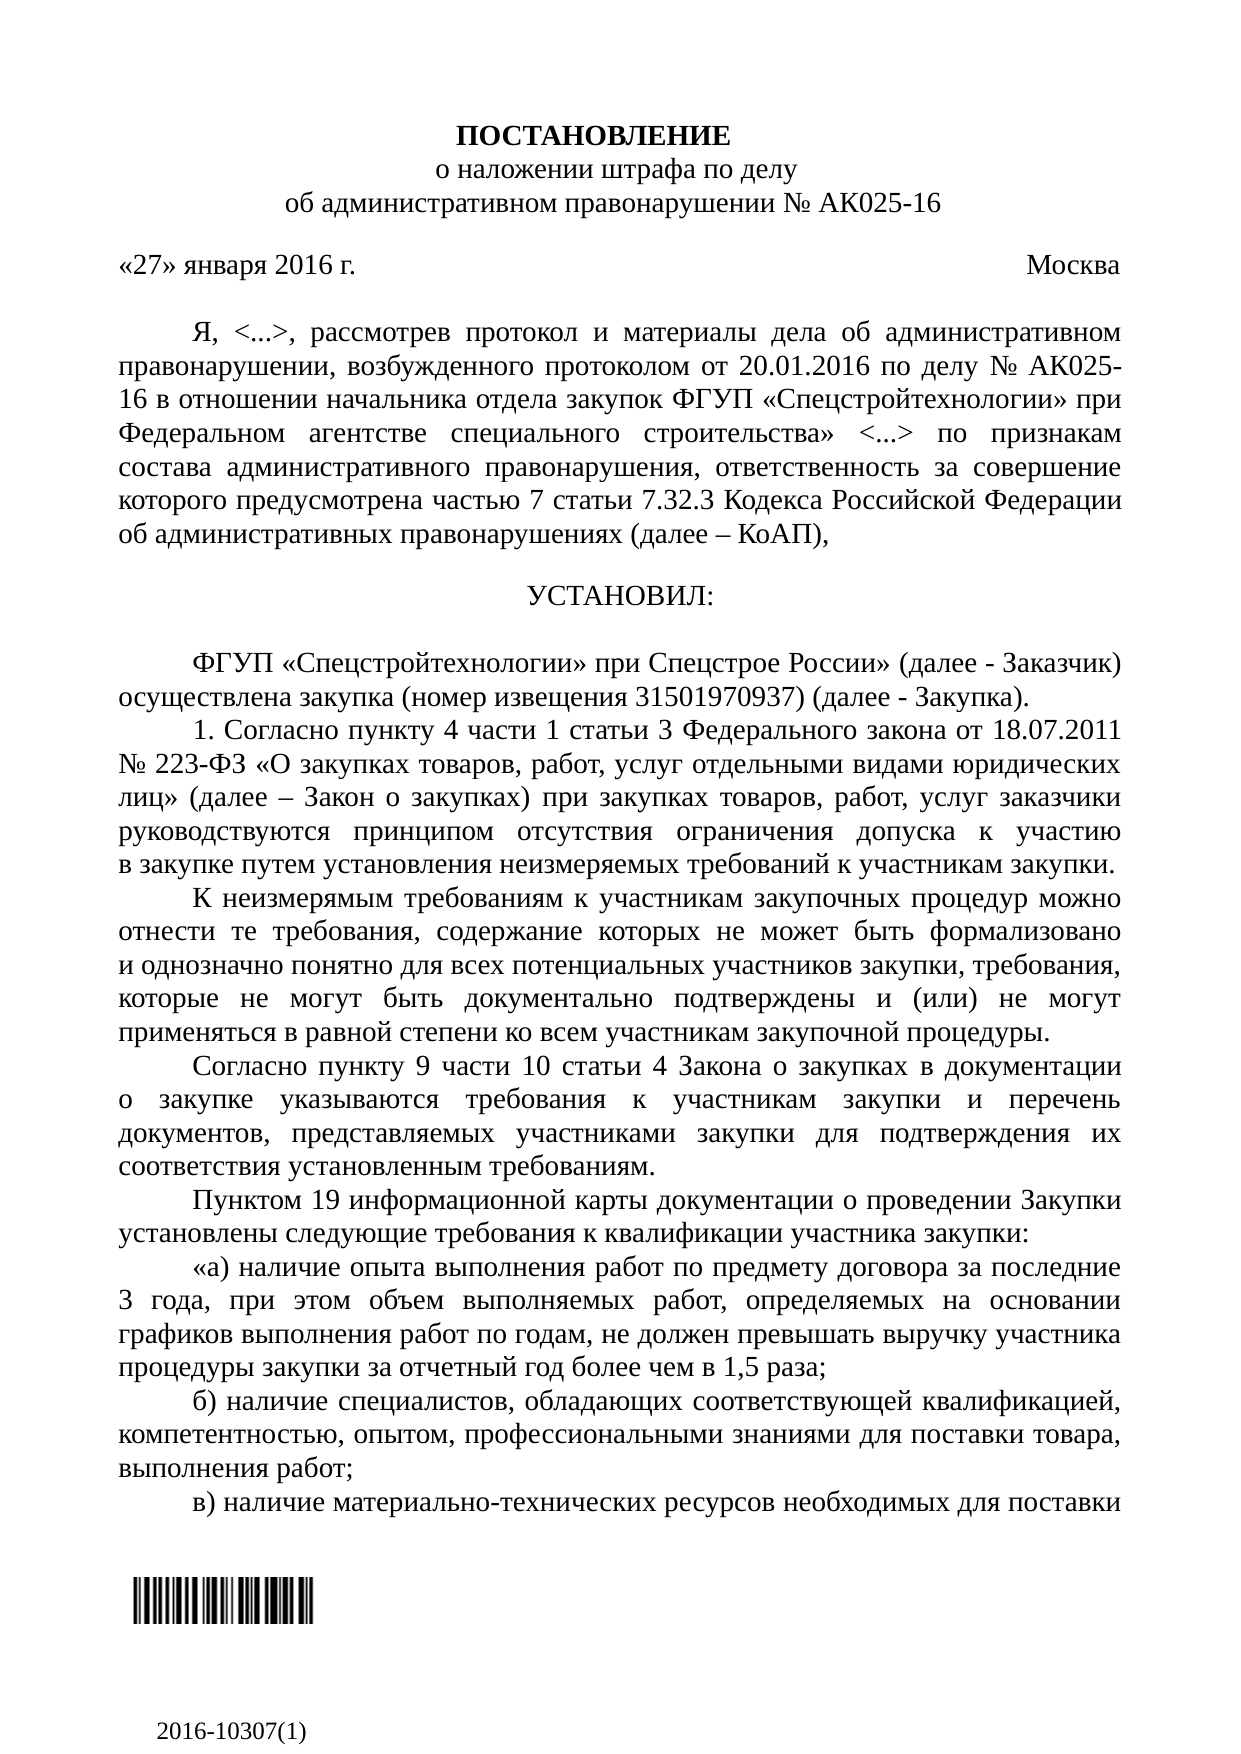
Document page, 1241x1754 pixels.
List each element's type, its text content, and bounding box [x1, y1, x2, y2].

text б) наличие специалистов, обладающих соответствующей квалификацией, компетентностью, опытом, профессиональными знаниями для поставки товара, выполнения работ; [118, 1383, 1122, 1484]
text ФГУП «Спецстройтехнологии» при Спецстрое России» (далее - Заказчик) осуществлена закупка (номер извещения 31501970937) (далее - Закупка). [118, 645, 1122, 712]
text об административном правонарушении № АК025-16 [118, 185, 1122, 219]
picture [118, 1577, 331, 1624]
text 1. Согласно пункту 4 части 1 статьи 3 Федерального закона от 18.07.2011 № 223-ФЗ «О закупках товаров, работ, услуг отдельными видами юридических лиц» (далее – Закон о закупках) при закупках товаров, работ, услуг заказчики руководствуются принципом отсутствия ограничения допуска к участию в закупке путем установления неизмеряемых требований к участникам закупки. [118, 712, 1122, 880]
text Пунктом 19 информационной карты документации о проведении Закупки установлены следующие требования к квалификации участника закупки: [118, 1182, 1122, 1249]
text о наложении штрафа по делу [118, 152, 1122, 185]
text К неизмерямым требованиям к участникам закупочных процедур можно отнести те требования, содержание которых не может быть формализовано и однозначно понятно для всех потенциальных участников закупки, требования, которые не могут быть документально подтверждены и (или) не могут применяться в равной степени ко всем участникам закупочной процедуры. [118, 880, 1122, 1048]
text Согласно пункту 9 части 10 статьи 4 Закона о закупках в документации о закупке указываются требования к участникам закупки и перечень документов, представляемых участниками закупки для подтверждения их соответствия установленным требованиям. [118, 1048, 1122, 1182]
text «27» января 2016 г. Москва [118, 247, 1122, 281]
text ПОСТАНОВЛЕНИЕ [117, 118, 1078, 152]
text УСТАНОВИЛ: [118, 578, 1122, 612]
text «а) наличие опыта выполнения работ по предмету договора за последние 3 года, при этом объем выполняемых работ, определяемых на основании графиков выполнения работ по годам, не должен превышать выручку участника процедуры закупки за отчетный год более чем в 1,5 раза; [118, 1249, 1122, 1383]
text в) наличие материально-технических ресурсов необходимых для поставки [118, 1484, 1122, 1517]
text Я, <...>, рассмотрев протокол и материалы дела об административном правонарушении, возбужденного протоколом от 20.01.2016 по делу № АК025-16 в отношении начальника отдела закупок ФГУП «Спецстройтехнологии» при Федеральном агентстве специального строительства» <...> по признакам состава административного правонарушения, ответственность за совершение которого предусмотрена частью 7 статьи 7.32.3 Кодекса Российской Федерации об административных правонарушениях (далее – КоАП), [118, 314, 1122, 549]
